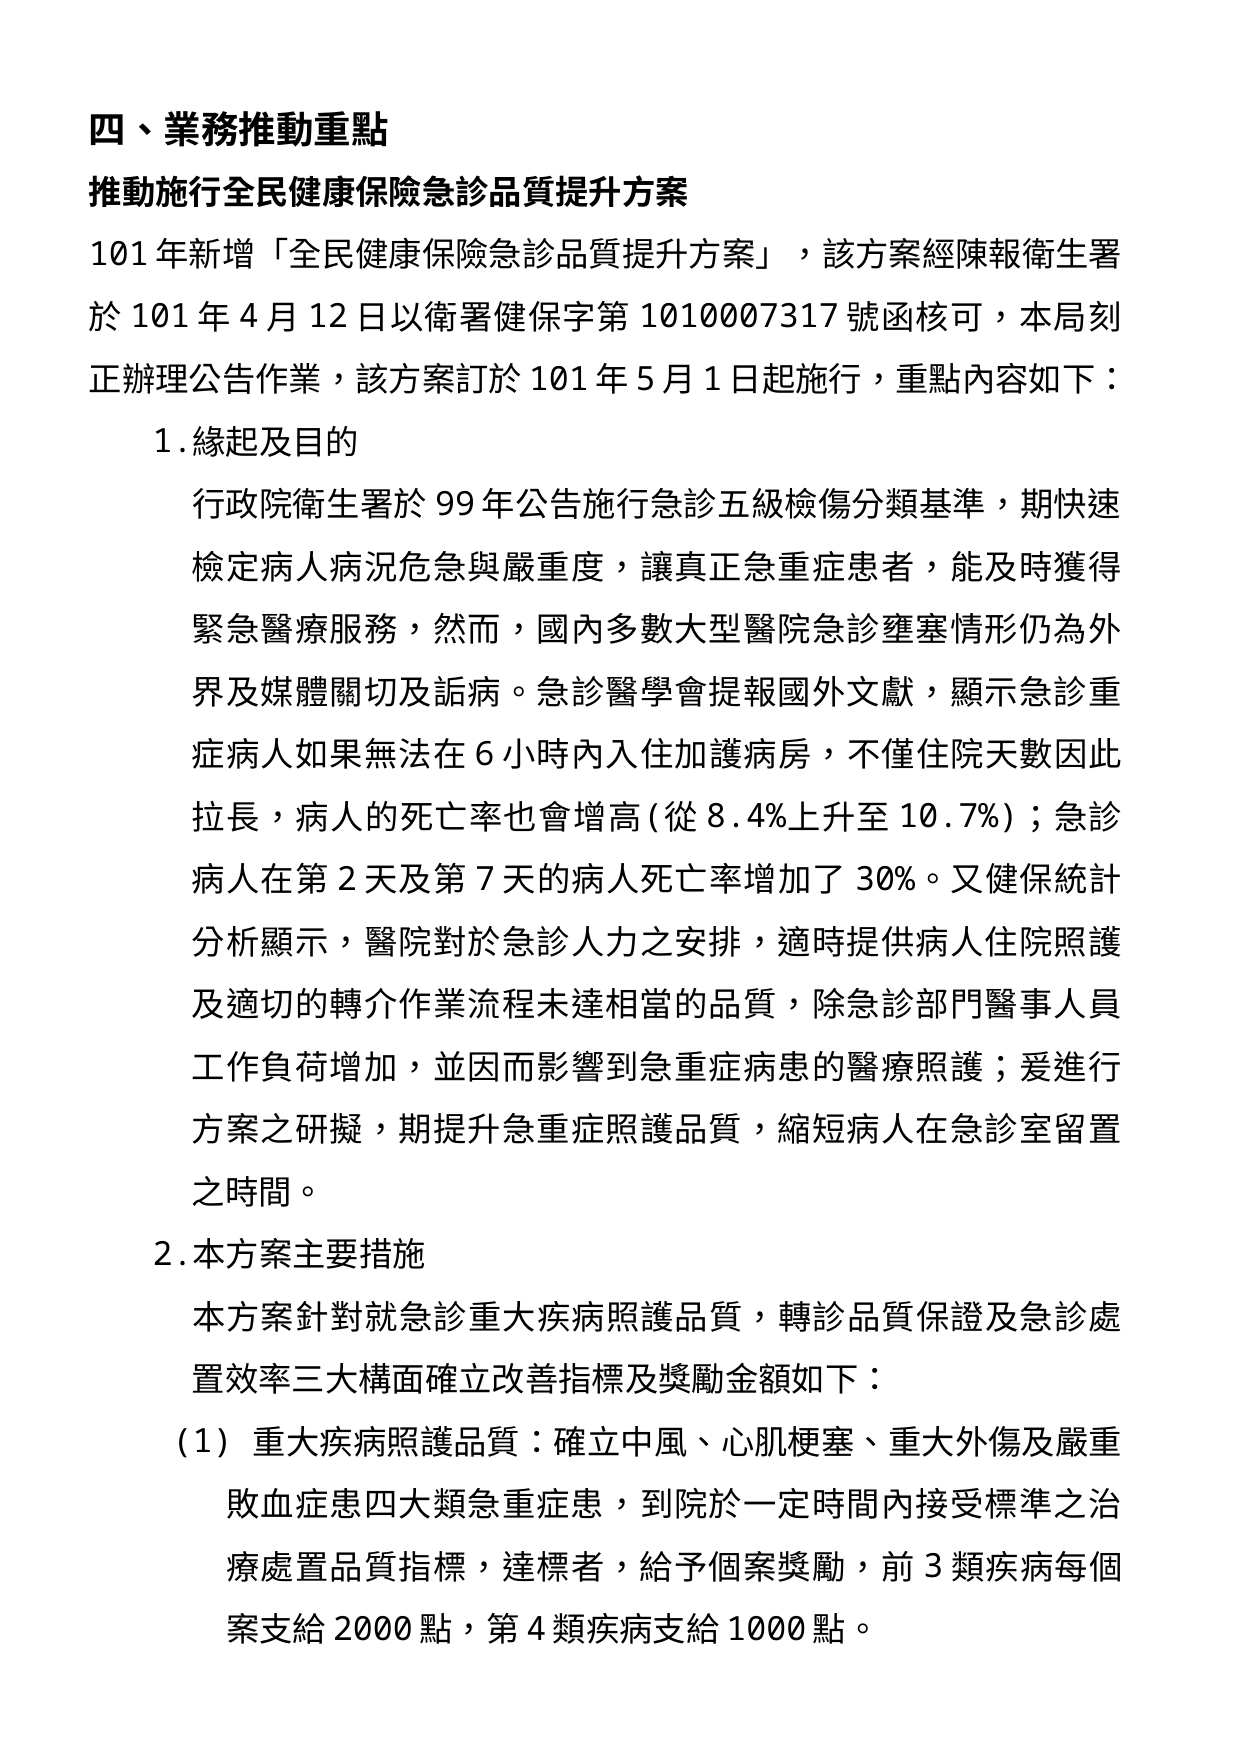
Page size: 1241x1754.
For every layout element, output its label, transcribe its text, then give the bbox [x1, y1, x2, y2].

text 1.緣起及目的 [152, 398, 1122, 460]
text 101年新增「全民健康保險急診品質提升方案」，該方案經陳報衛生署於101年4月12日以衛署健保字第1010007317號函核可，本局刻正辦理公告作業，該方案訂於101年5月1日起施行，重點內容如下： [89, 210, 1122, 398]
text (1) 重大疾病照護品質：確立中風、心肌梗塞、重大外傷及嚴重敗血症患四大類急重症患，到院於一定時間內接受標準之治療處置品質指標，達標者，給予個案獎勵，前3類疾病每個案支給2000點，第4類疾病支給1000點。 [152, 1398, 1122, 1648]
text 2.本方案主要措施 [152, 1210, 1122, 1273]
text 四、業務推動重點 [89, 85, 1122, 148]
text 本方案針對就急診重大疾病照護品質，轉診品質保證及急診處置效率三大構面確立改善指標及獎勵金額如下： [192, 1273, 1122, 1398]
text 推動施行全民健康保險急診品質提升方案 [89, 148, 1122, 210]
text 行政院衛生署於99年公告施行急診五級檢傷分類基準，期快速檢定病人病況危急與嚴重度，讓真正急重症患者，能及時獲得緊急醫療服務，然而，國內多數大型醫院急診壅塞情形仍為外界及媒體關切及詬病。急診醫學會提報國外文獻，顯示急診重症病人如果無法在6小時內入住加護病房，不僅住院天數因此拉長，病人的死亡率也會增高(從8.4%上升至10.7%)；急診病人在第2天及第7天的病人死亡率增加了30%。又健保統計分析顯示，醫院對於急診人力之安排，適時提供病人住院照護及適切的轉介作業流程未達相當的品質，除急診部門醫事人員工作負荷增加，並因而影響到急重症病患的醫療照護；爰進行方案之研擬，期提升急重症照護品質，縮短病人在急診室留置之時間。 [192, 460, 1122, 1210]
